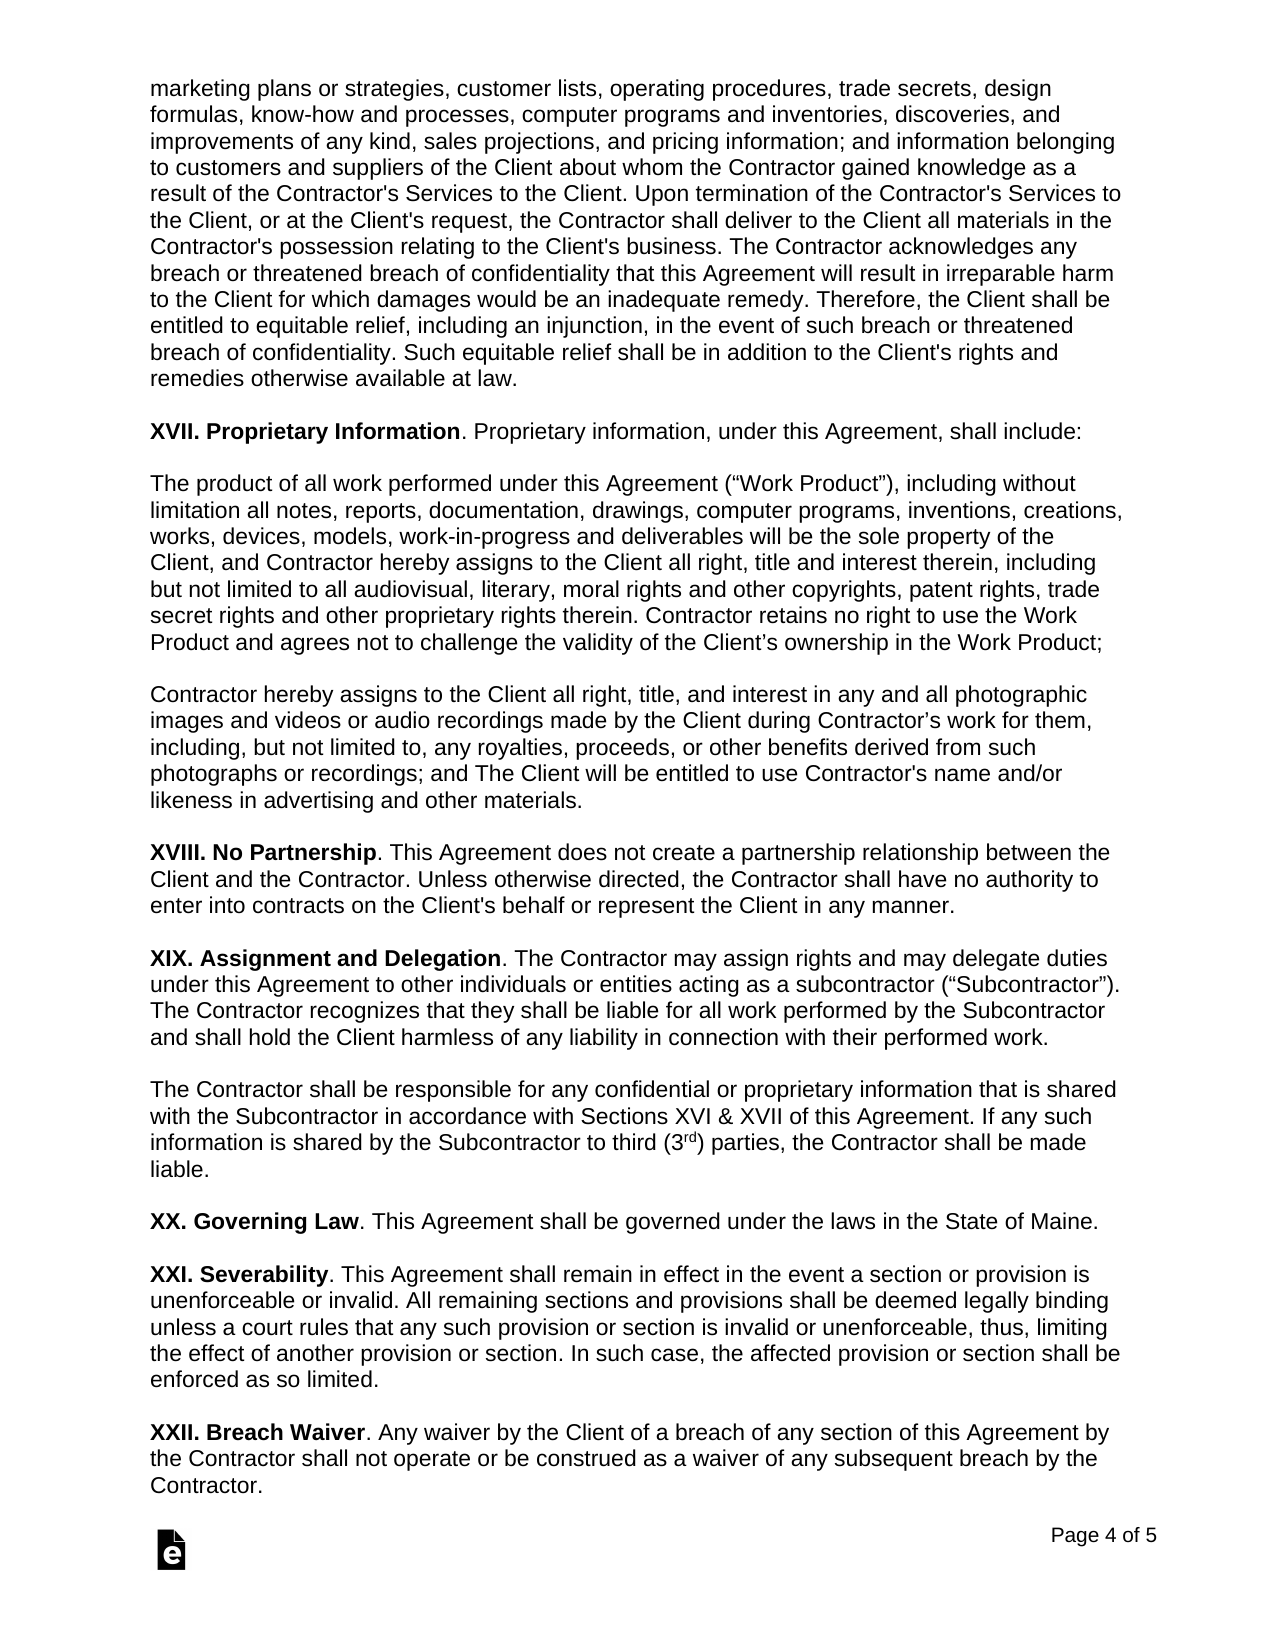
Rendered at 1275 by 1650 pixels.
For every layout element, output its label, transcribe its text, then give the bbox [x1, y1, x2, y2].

text The Contractor shall be responsible for any confidential or proprietary information that is shared with the Subcontractor in accordance with Sections XVI & XVII of this Agreement. If any such information is shared by the Subcontractor to third (3rd) parties, the Contractor shall be made liable. [150, 1076, 1125, 1182]
text The product of all work performed under this Agreement (“Work Product”), including without limitation all notes, reports, documentation, drawings, computer programs, inventions, creations, works, devices, models, work-in-progress and deliverables will be the sole property of the Client, and Contractor hereby assigns to the Client all right, title and interest therein, including but not limited to all audiovisual, literary, moral rights and other copyrights, patent rights, trade secret rights and other proprietary rights therein. Contractor retains no right to use the Work Product and agrees not to challenge the validity of the Client’s ownership in the Work Product; [150, 470, 1125, 655]
text Contractor hereby assigns to the Client all right, title, and interest in any and all photographic images and videos or audio recordings made by the Client during Contractor’s work for them, including, but not limited to, any royalties, proceeds, or other benefits derived from such photographs or recordings; and The Client will be entitled to use Contractor's name and/or likeness in advertising and other materials. [150, 681, 1125, 813]
text marketing plans or strategies, customer lists, operating procedures, trade secrets, design formulas, know-how and processes, computer programs and inventories, discoveries, and improvements of any kind, sales projections, and pricing information; and information belonging to customers and suppliers of the Client about whom the Contractor gained knowledge as a result of the Contractor's Services to the Client. Upon termination of the Contractor's Services to the Client, or at the Client's request, the Contractor shall deliver to the Client all materials in the Contractor's possession relating to the Client's business. The Contractor acknowledges any breach or threatened breach of confidentiality that this Agreement will result in irreparable harm to the Client for which damages would be an inadequate remedy. Therefore, the Client shall be entitled to equitable relief, including an injunction, in the event of such breach or threatened breach of confidentiality. Such equitable relief shall be in addition to the Client's rights and remedies otherwise available at law. [150, 75, 1125, 391]
text XXII. Breach Waiver. Any waiver by the Client of a breach of any section of this Agreement by the Contractor shall not operate or be construed as a waiver of any subsequent breach by the Contractor. [150, 1419, 1125, 1498]
text XVII. Proprietary Information. Proprietary information, under this Agreement, shall include: [150, 418, 1125, 444]
text XXI. Severability. This Agreement shall remain in effect in the event a section or provision is unenforceable or invalid. All remaining sections and provisions shall be deemed legally binding unless a court rules that any such provision or section is invalid or unenforceable, thus, limiting the effect of another provision or section. In such case, the affected provision or section shall be enforced as so limited. [150, 1261, 1125, 1393]
text XIX. Assignment and Delegation. The Contractor may assign rights and may delegate duties under this Agreement to other individuals or entities acting as a subcontractor (“Subcontractor”). The Contractor recognizes that they shall be liable for all work performed by the Subcontractor and shall hold the Client harmless of any liability in connection with their performed work. [150, 945, 1125, 1050]
text XVIII. No Partnership. This Agreement does not create a partnership relationship between the Client and the Contractor. Unless otherwise directed, the Contractor shall have no authority to enter into contracts on the Client's behalf or represent the Client in any manner. [150, 839, 1125, 918]
text XX. Governing Law. This Agreement shall be governed under the laws in the State of Maine. [150, 1208, 1125, 1234]
